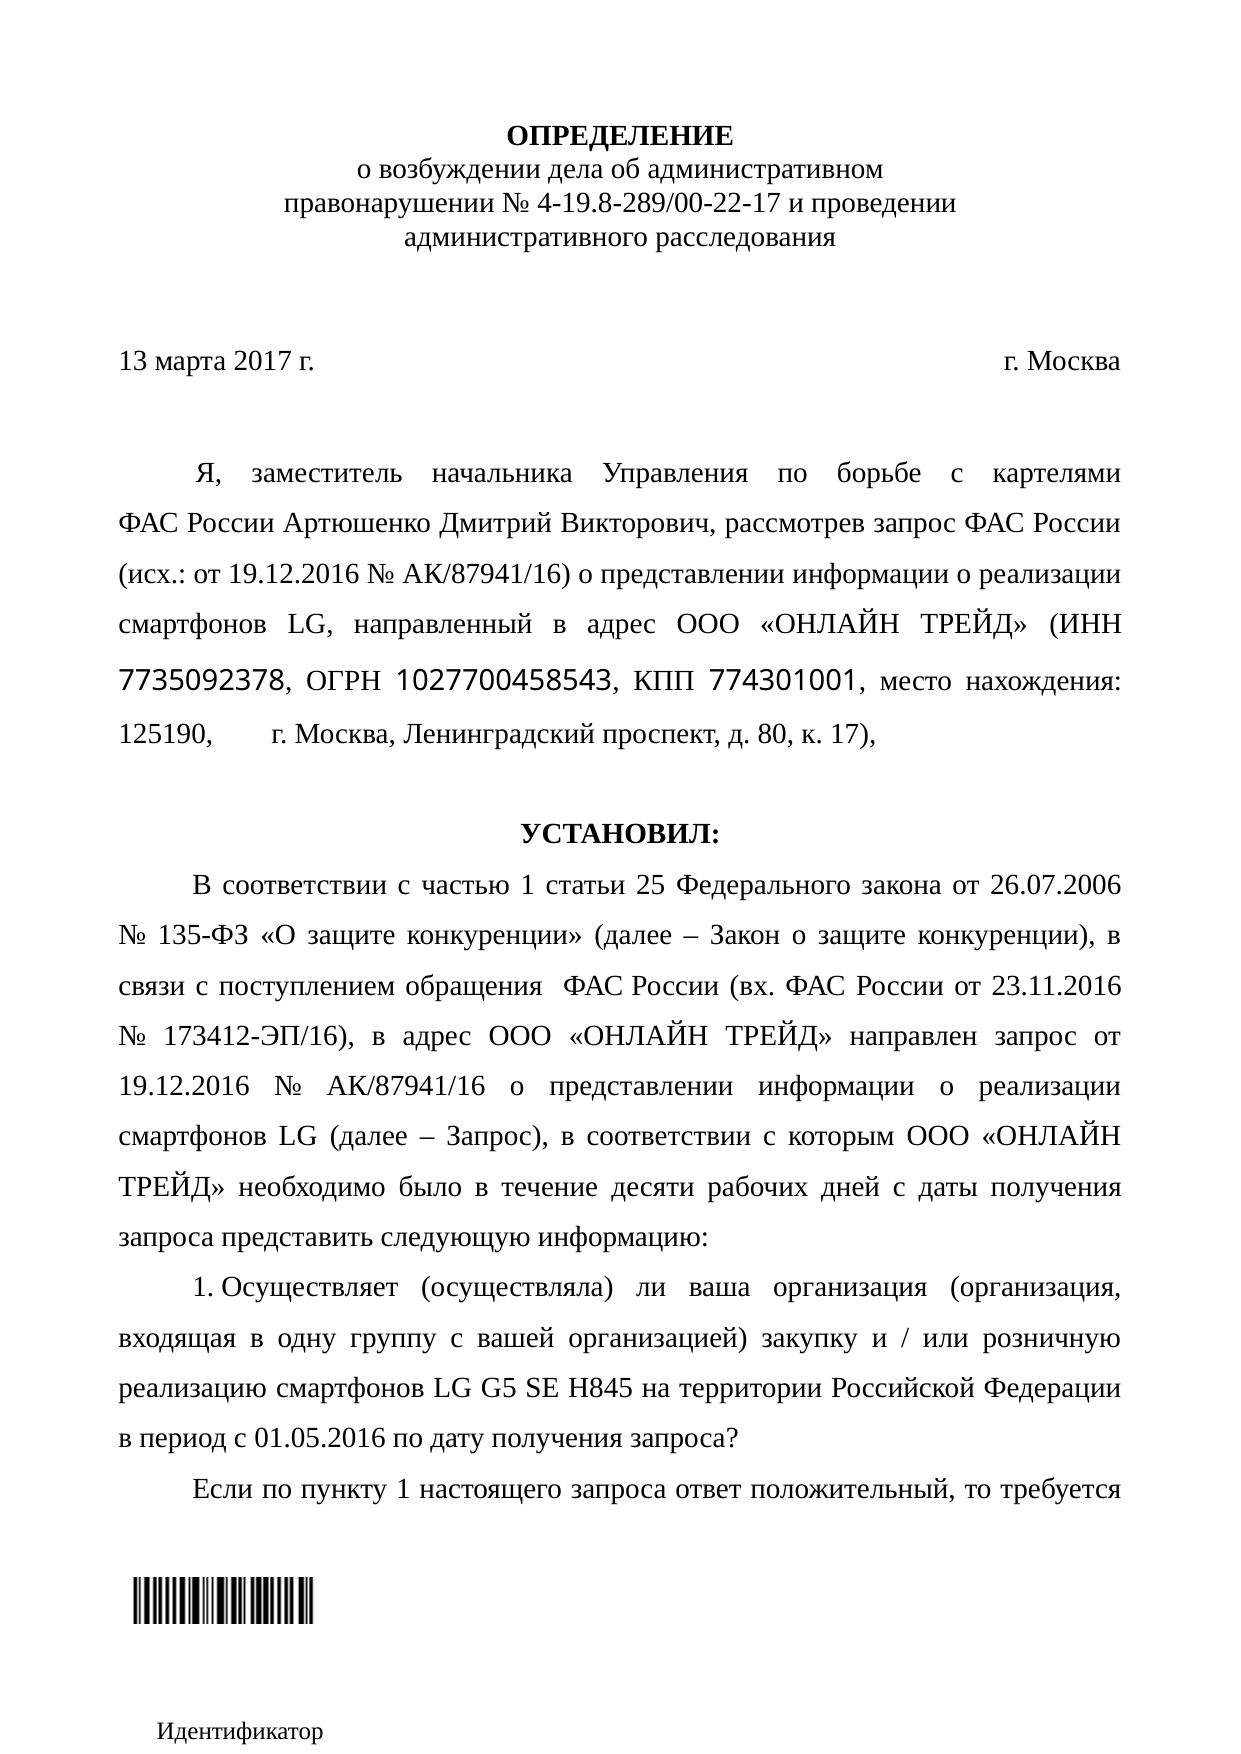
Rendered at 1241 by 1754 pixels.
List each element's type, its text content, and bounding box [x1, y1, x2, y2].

text 1. Осуществляет (осуществляла) ли ваша организация (организация, входящая в одну группу с вашей организацией) закупку и / или розничную реализацию смартфонов LG G5 SE H845 на территории Российской Федерации в период с 01.05.2016 по дату получения запроса? [118, 1269, 1122, 1454]
text Если по пункту 1 настоящего запроса ответ положительный, то требуется [118, 1471, 1122, 1504]
text УСТАНОВИЛ: [118, 817, 1122, 850]
text о возбуждении дела об административном [118, 152, 1122, 185]
text Я, заместитель начальника Управления по борьбе с картелями ФАС России Артюшенко Дмитрий Викторович, рассмотрев запрос ФАС России (исх.: от 19.12.2016 № АК/87941/16) о представлении информации о реализации смартфонов LG, направленный в адрес ООО «ОНЛАЙН ТРЕЙД» (ИНН 7735092378, ОГРН 1027700458543, КПП 774301001, место нахождения: 125190, г. Москва, Ленинградский проспект, д. 80, к. 17), [118, 455, 1122, 749]
text ОПРЕДЕЛЕНИЕ [118, 118, 1122, 152]
picture [118, 1577, 331, 1624]
text административного расследования [118, 219, 1122, 252]
text правонарушении № 4-19.8-289/00-22-17 и проведении [118, 185, 1122, 219]
text 13 марта 2017 г. г. Москва [118, 343, 1122, 376]
text В соответствии с частью 1 статьи 25 Федерального закона от 26.07.2006 № 135-ФЗ «О защите конкуренции» (далее – Закон о защите конкуренции), в связи с поступлением обращения ФАС России (вх. ФАС России от 23.11.2016 № 173412-ЭП/16), в адрес ООО «ОНЛАЙН ТРЕЙД» направлен запрос от 19.12.2016 № АК/87941/16 о представлении информации о реализации смартфонов LG (далее – Запрос), в соответствии с которым ООО «ОНЛАЙН ТРЕЙД» необходимо было в течение десяти рабочих дней с даты получения запроса представить следующую информацию: [118, 867, 1122, 1253]
